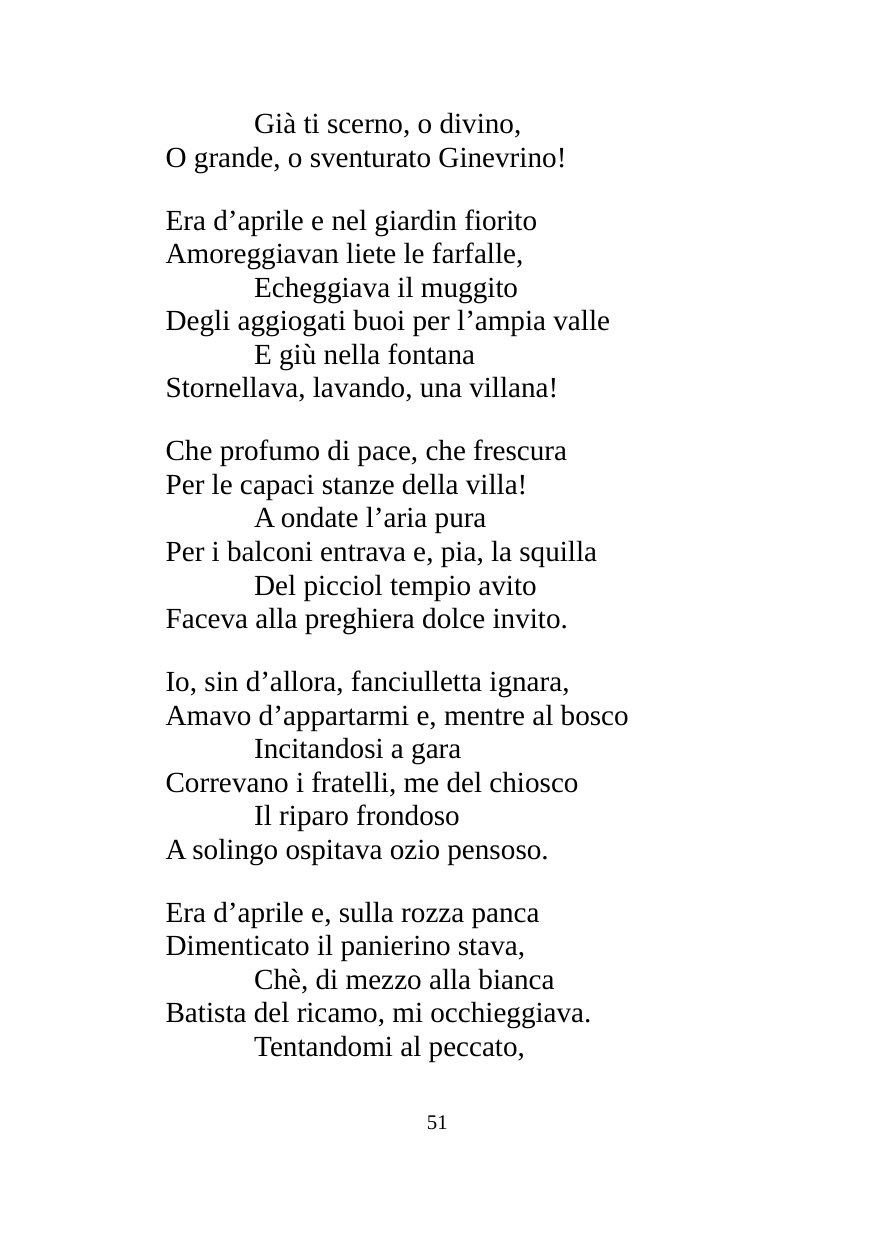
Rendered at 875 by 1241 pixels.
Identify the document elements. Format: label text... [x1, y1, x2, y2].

text Tentandomi al peccato, [165, 1029, 768, 1063]
text Del picciol tempio avito Faceva alla preghiera dolce invito. [165, 568, 768, 635]
text Chè, di mezzo alla bianca Batista del ricamo, mi occhieggiava. [165, 962, 768, 1029]
text Già ti scerno, o divino, O grande, o sventurato Ginevrino! [165, 106, 768, 173]
text Incitandosi a gara Correvano i fratelli, me del chiosco [165, 731, 768, 798]
text Che profumo di pace, che frescura Per le capaci stanze della villa! [165, 433, 768, 501]
text A ondate l’aria pura Per i balconi entrava e, pia, la squilla [165, 501, 768, 568]
text Echeggiava il muggito Degli aggiogati buoi per l’ampia valle [165, 270, 768, 337]
text E giù nella fontana Stornellava, lavando, una villana! [165, 337, 768, 404]
text Era d’aprile e nel giardin fiorito Amoreggiavan liete le farfalle, [165, 203, 768, 270]
text Il riparo frondoso A solingo ospitava ozio pensoso. [165, 798, 768, 866]
text Io, sin d’allora, fanciulletta ignara, Amavo d’appartarmi e, mentre al bosco [165, 664, 768, 731]
text Era d’aprile e, sulla rozza panca Dimenticato il panierino stava, [165, 895, 768, 962]
